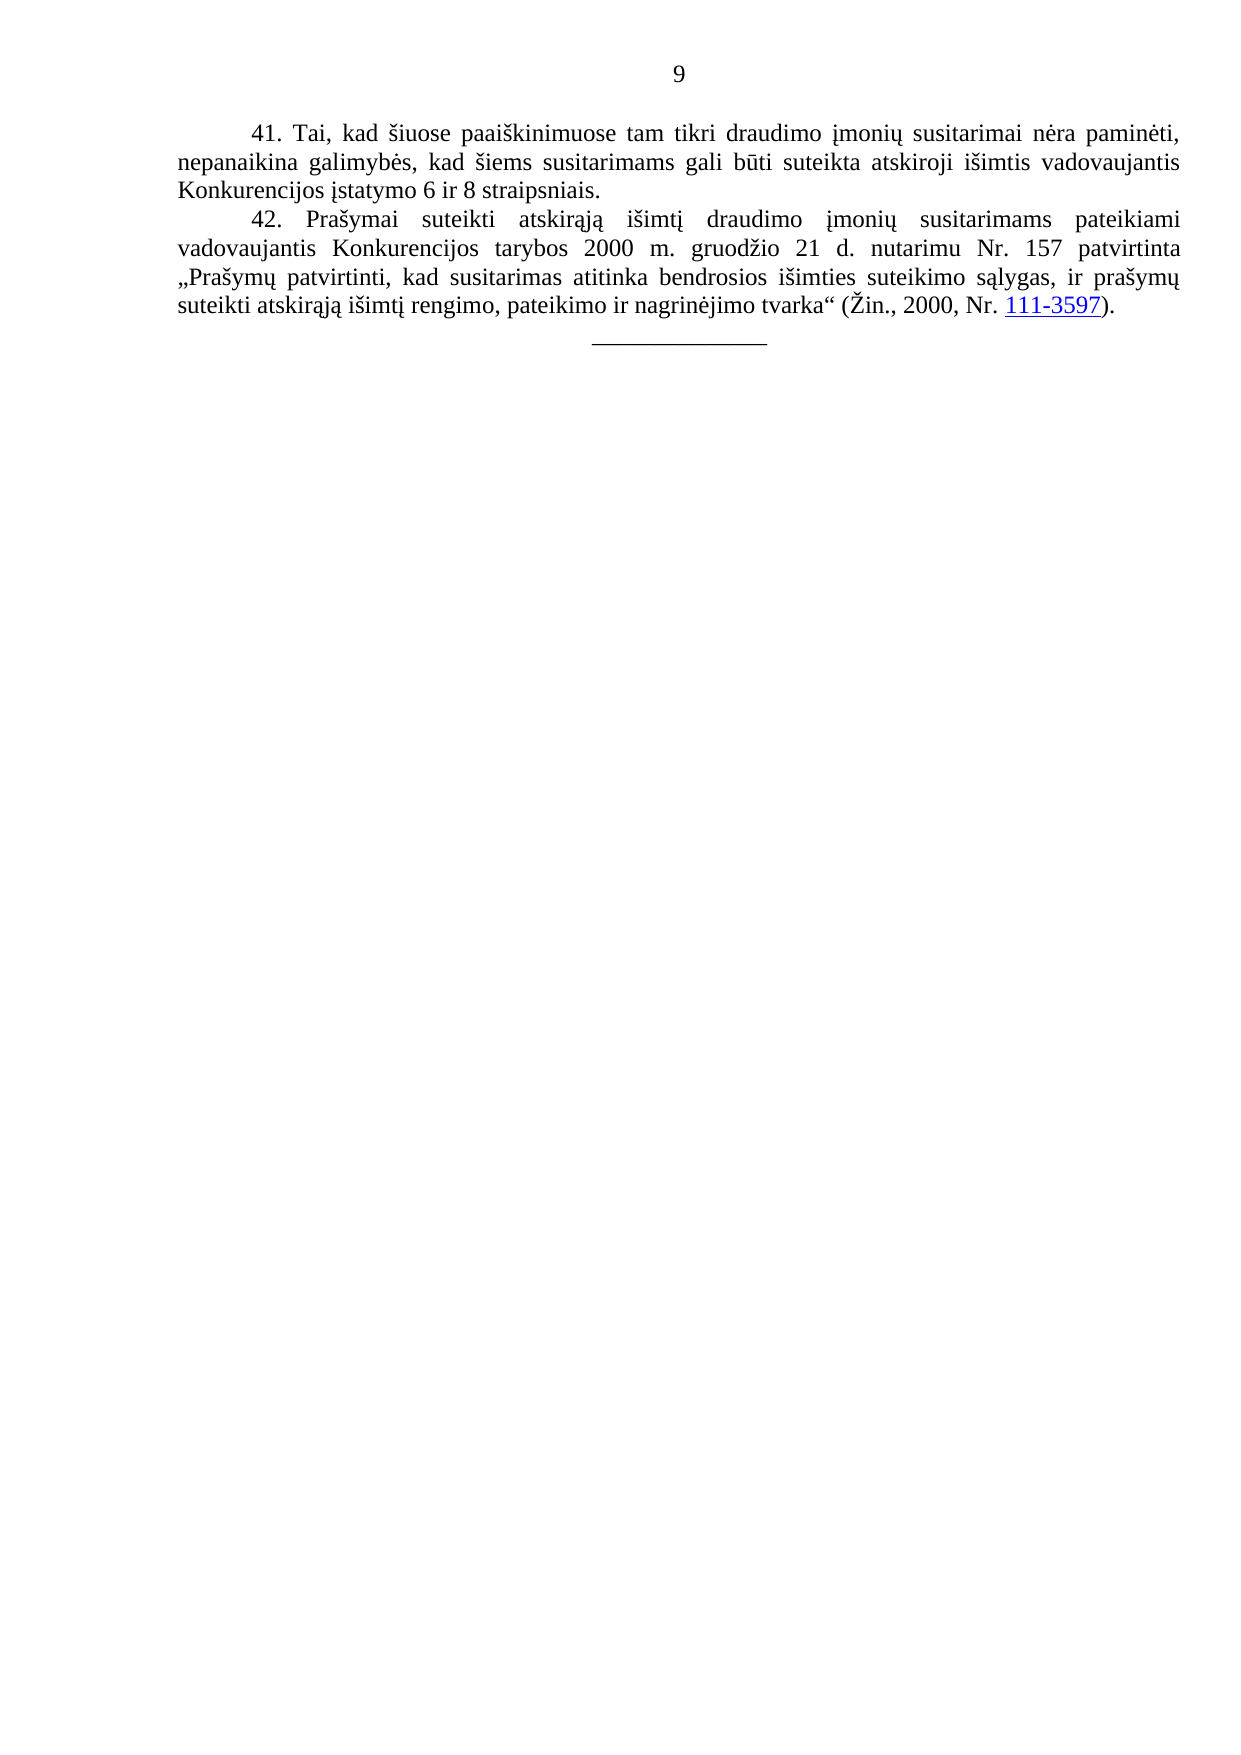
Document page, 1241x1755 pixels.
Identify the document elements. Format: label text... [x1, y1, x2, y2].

text 41. Tai, kad šiuose paaiškinimuose tam tikri draudimo įmonių susitarimai nėra paminėti, nepanaikina galimybės, kad šiems susitarimams gali būti suteikta atskiroji išimtis vadovaujantis Konkurencijos įstatymo 6 ir 8 straipsniais. [177, 118, 1181, 204]
text ______________ [177, 319, 1181, 348]
text 42. Prašymai suteikti atskirąją išimtį draudimo įmonių susitarimams pateikiami vadovaujantis Konkurencijos tarybos 2000 m. gruodžio 21 d. nutarimu Nr. 157 patvirtinta „Prašymų patvirtinti, kad susitarimas atitinka bendrosios išimties suteikimo sąlygas, ir prašymų suteikti atskirąją išimtį rengimo, pateikimo ir nagrinėjimo tvarka“ (Žin., 2000, Nr. 111-3597). [177, 204, 1181, 319]
